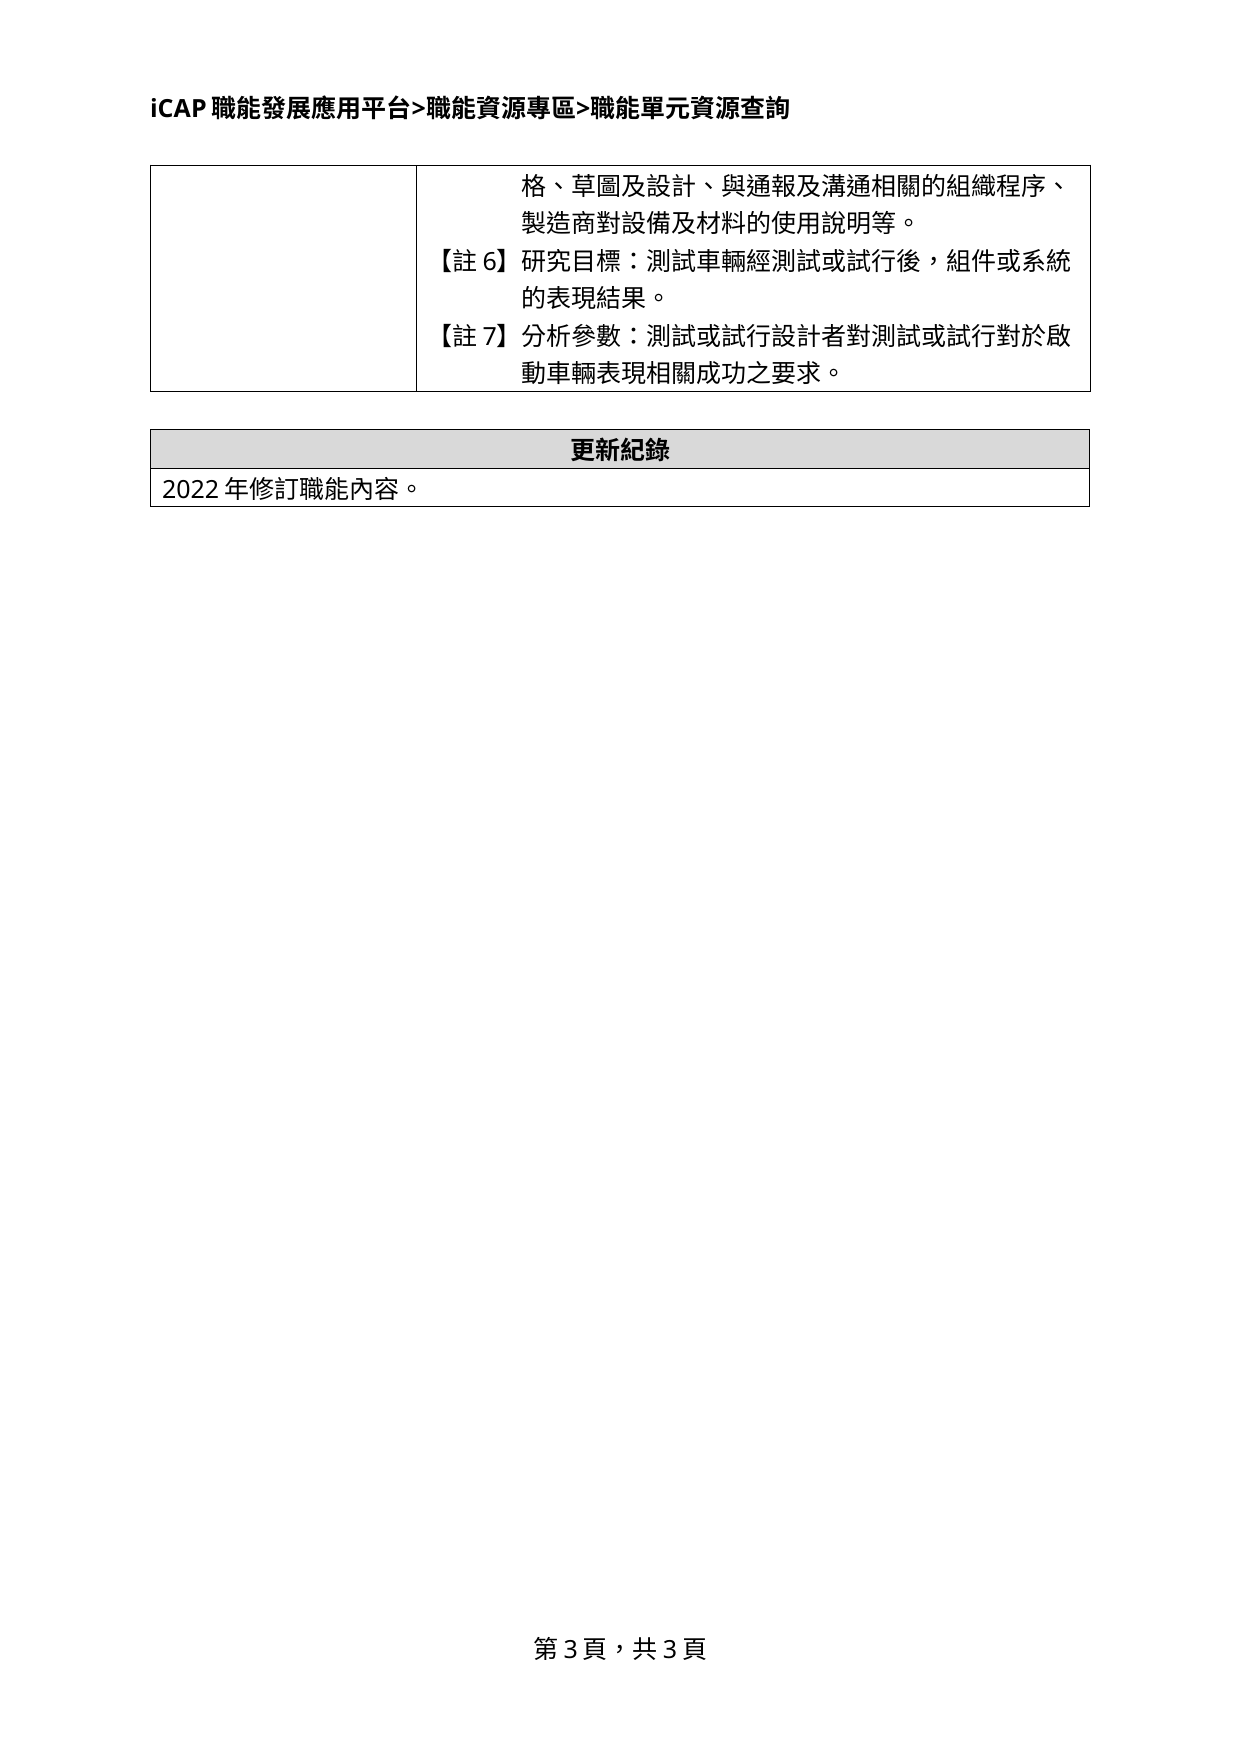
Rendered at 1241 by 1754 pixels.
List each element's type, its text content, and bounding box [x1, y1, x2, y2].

table_cell [151, 166, 416, 391]
table_cell 2022年修訂職能內容。 [151, 469, 1089, 506]
table_cell 格、草圖及設計、與通報及溝通相關的組織程序、製造商對設備及材料的使用說明等。 【註6】研究目標：測試車輛經測試或試行後，組件或系統的表現結果。 【註7】分析參數：測試或試行設計者對測試或試行對於啟動車輛表現相關成功之要求。 [417, 166, 1090, 391]
table_header 更新紀錄 [151, 430, 1089, 468]
